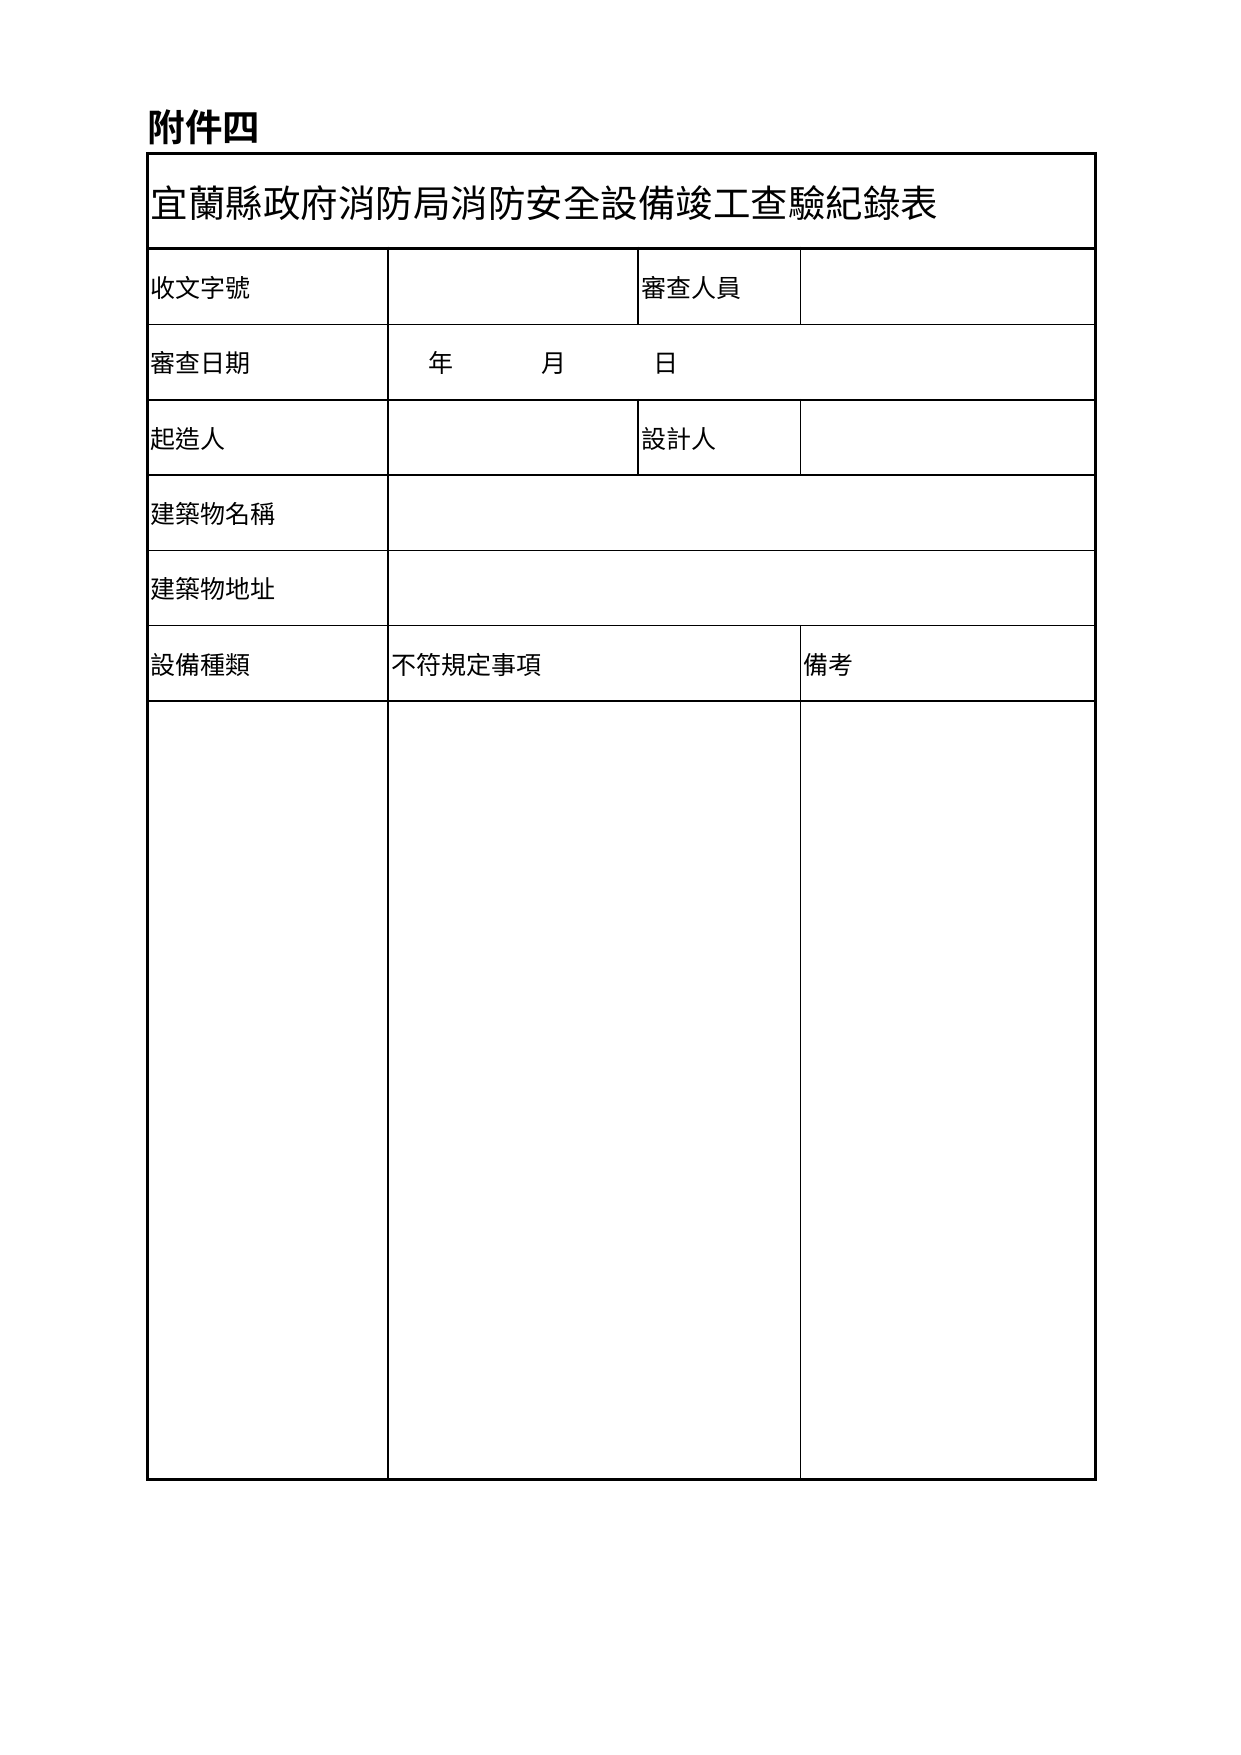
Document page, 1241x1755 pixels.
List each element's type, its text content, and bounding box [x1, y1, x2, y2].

text 附件四 [148, 97, 1093, 152]
table_cell [801, 401, 1094, 474]
table_cell 起造人 [149, 401, 387, 474]
table_cell 收文字號 [149, 250, 387, 323]
table_header 宜蘭縣政府消防局消防安全設備竣工查驗紀錄表 [149, 155, 1094, 247]
table_cell 設計人 [639, 401, 800, 474]
table_cell 建築物名稱 [149, 476, 387, 549]
table_cell [389, 551, 1094, 625]
table_cell 設備種類 [149, 626, 387, 700]
table_cell 審查日期 [149, 325, 387, 399]
table_cell [149, 702, 387, 1478]
table_cell [801, 702, 1094, 1478]
table_cell 審查人員 [639, 250, 800, 323]
table_cell [801, 250, 1094, 323]
table_cell 不符規定事項 [389, 626, 800, 700]
table_cell [389, 702, 800, 1478]
table_cell 備考 [801, 626, 1094, 700]
table_cell [389, 476, 1094, 549]
table_cell 年 月 日 [389, 325, 1094, 399]
table_cell [389, 401, 637, 474]
table_cell 建築物地址 [149, 551, 387, 625]
table_cell [389, 250, 637, 323]
